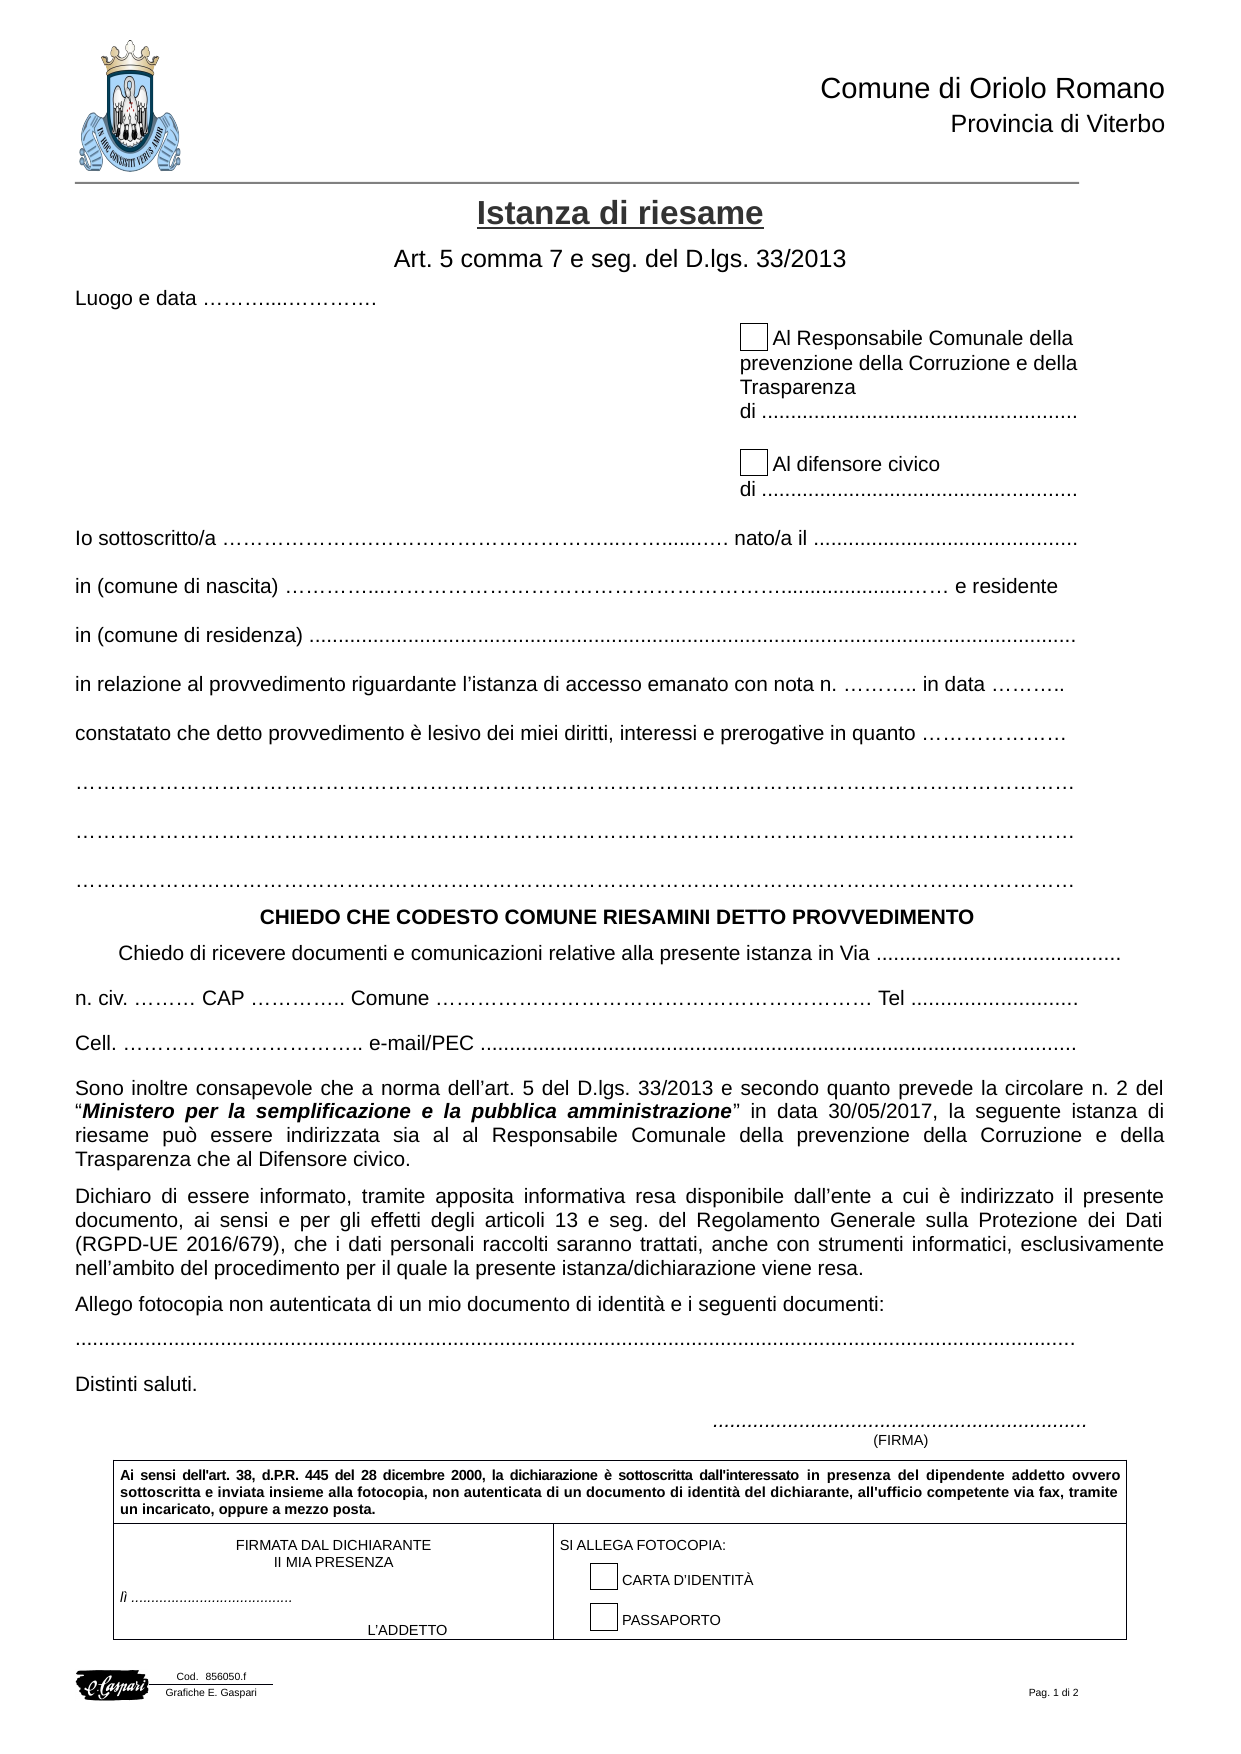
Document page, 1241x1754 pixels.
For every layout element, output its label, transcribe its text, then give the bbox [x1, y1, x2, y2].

text in (comune di nascita) …………...…………………………………………………......................…… e residente [75, 574, 1165, 598]
text Chiedo di ricevere documenti e comunicazioni relative alla presente istanza in Via [75, 941, 1165, 965]
picture [75, 1669, 149, 1701]
text di [739, 476, 1165, 500]
text Cell. …………………………….. e-mail/PEC [75, 1031, 1165, 1054]
text (FIRMA) [636, 1432, 1165, 1449]
text di [739, 399, 1165, 423]
table_cell SI ALLEGA FOTOCOPIA: CARTA D’IDENTITÀ PASSAPORTO [554, 1524, 1126, 1639]
text ……………………………………………………………………………………………………………………………… [75, 868, 1165, 892]
text Art. 5 comma 7 e seg. del D.lgs. 33/2013 [75, 244, 1165, 273]
text constatato che detto provvedimento è lesivo dei miei diritti, interessi e prerogative in quanto ………………… [75, 721, 1165, 745]
text ……………………………………………………………………………………………………………………………… [75, 819, 1165, 843]
text Al Responsabile Comunale della prevenzione della Corruzione e della Trasparenza [739, 322, 1165, 399]
text Sono inoltre consapevole che a norma dell’art. 5 del D.lgs. 33/2013 e secondo quanto prevede la circolare n. 2 del “Ministero per la semplificazione e la pubblica amministrazione” in data 30/05/2017, la seguente istanza di riesame può essere indirizzata sia al al Responsabile Comunale della prevenzione della Corruzione e della Trasparenza che al Difensore civico. [75, 1075, 1165, 1171]
table_cell FIRMATA DAL DICHIARANTE II MIA PRESENZA lì ........................................ L’ADDETTO [114, 1524, 553, 1639]
text Dichiaro di essere informato, tramite apposita informativa resa disponibile dall’ente a cui è indirizzato il presente documento, ai sensi e per gli effetti degli articoli 13 e seg. del Regolamento Generale sulla Protezione dei Dati (RGPD-UE 2016/679), che i dati personali raccolti saranno trattati, anche con strumenti informatici, esclusivamente nell’ambito del procedimento per il quale la presente istanza/dichiarazione viene resa. [75, 1184, 1165, 1279]
table_header Ai sensi dell'art. 38, d.P.R. 445 del 28 dicembre 2000, la dichiarazione è sottoscritta dall'interessato in presenza del dipendente addetto ovvero sottoscritta e inviata insieme alla fotocopia, non autenticata di un documento di identità del dichiarante, all'ufficio competente via fax, tramite un incaricato, oppure a mezzo posta. [114, 1461, 1126, 1523]
text ……………………………………………………………………………………………………………………………… [75, 770, 1165, 794]
text ................................................................. [636, 1408, 1165, 1432]
text Al difensore civico [739, 448, 1165, 476]
text Comune di Oriolo Romano [181, 71, 1165, 104]
text in (comune di residenza) [75, 623, 1165, 647]
text Distinti saluti. [75, 1372, 1165, 1396]
text n. civ. ……… CAP ………….. Comune ……………………………………………………… Tel [75, 986, 1165, 1010]
text in relazione al provvedimento riguardante l’istanza di accesso emanato con nota n. ……….. in data ……….. [75, 672, 1165, 696]
text Luogo e data ………....…………. [75, 286, 1165, 309]
subtitle Istanza di riesame [75, 193, 1165, 232]
text Allego fotocopia non autenticata di un mio documento di identità e i seguenti documenti: [75, 1292, 1165, 1316]
text Provincia di Viterbo [181, 109, 1165, 138]
text Io sottoscritto/a ………………….……………………………...…….......…. nato/a il [75, 525, 1165, 549]
text CHIEDO CHE CODESTO COMUNE RIESAMINI DETTO PROVVEDIMENTO [75, 904, 1165, 928]
picture [79, 40, 181, 172]
